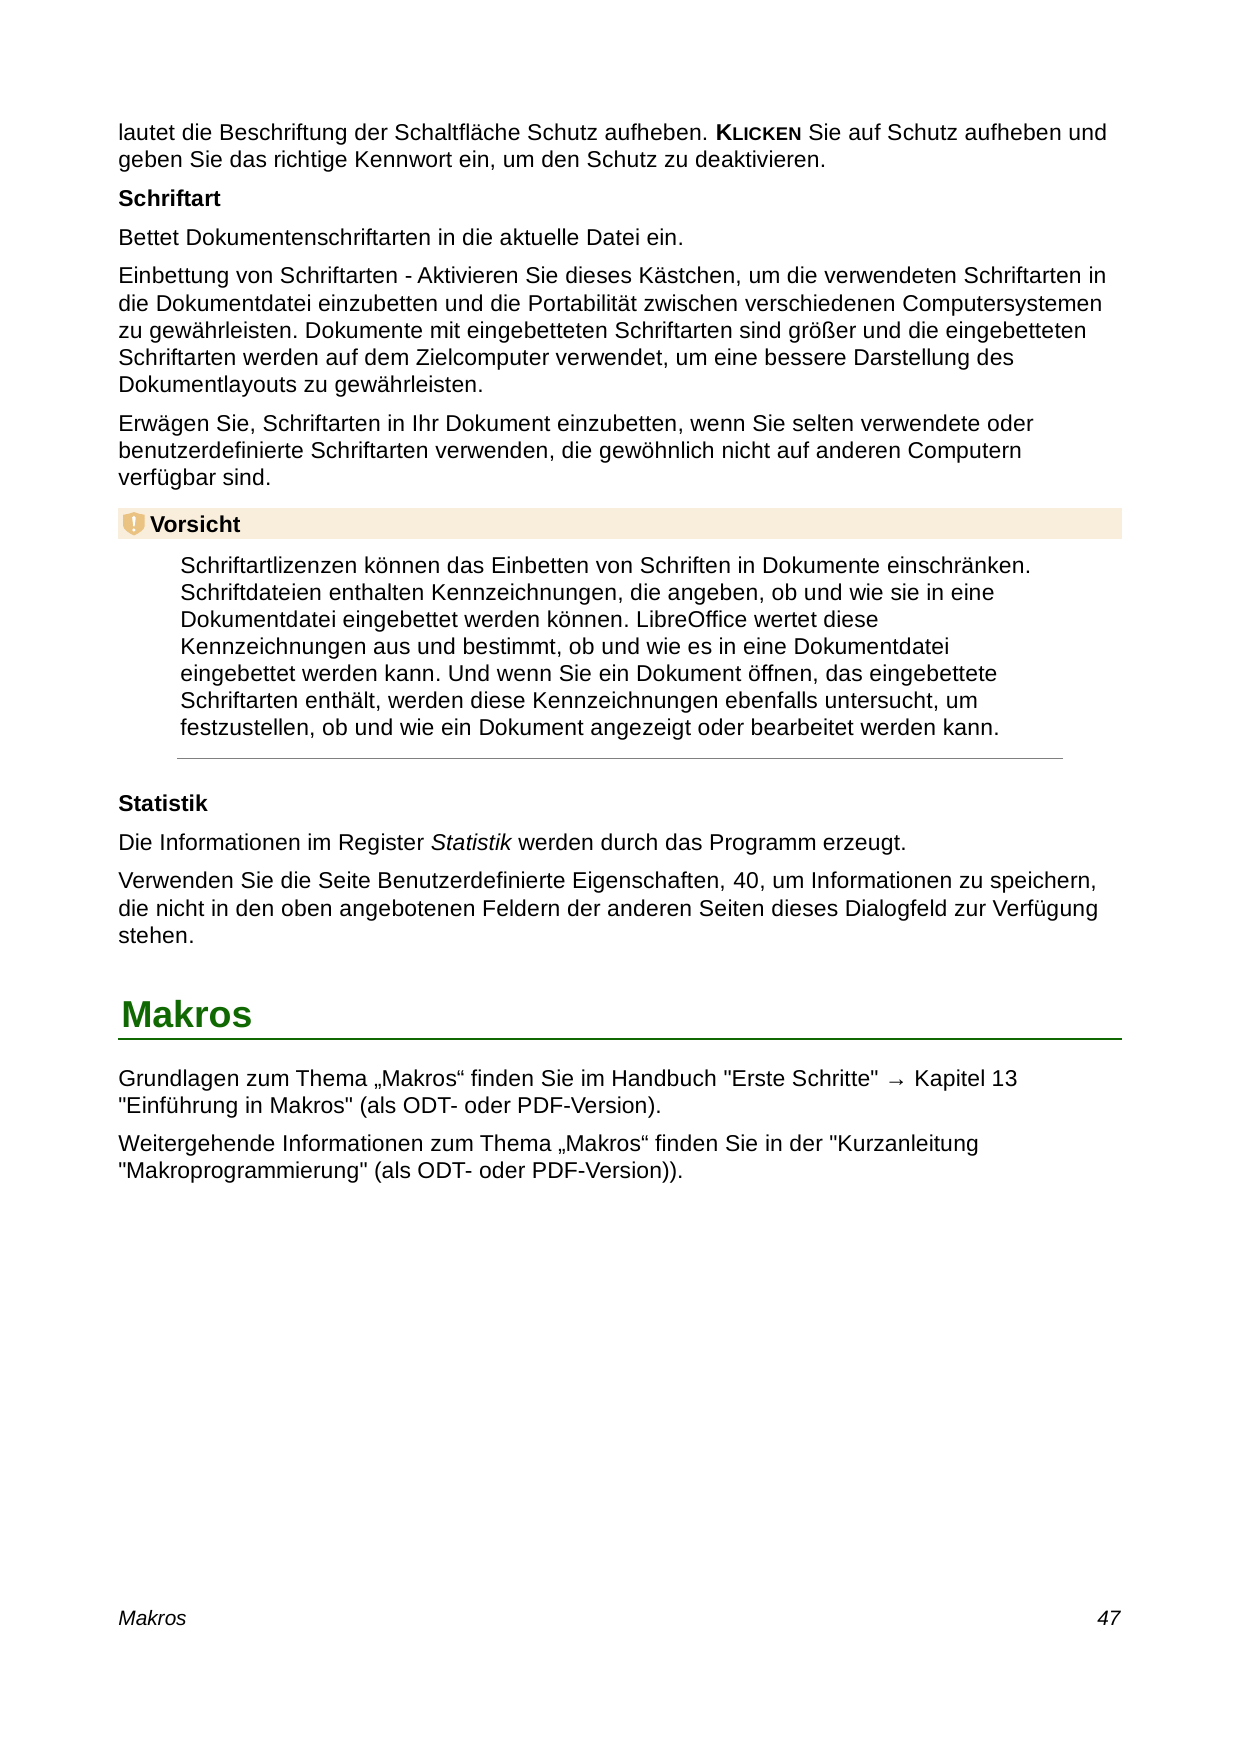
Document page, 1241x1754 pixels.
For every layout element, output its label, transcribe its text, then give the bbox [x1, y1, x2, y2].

text lautet die Beschriftung der Schaltfläche Schutz aufheben. Klicken Sie auf Schutz aufheben und geben Sie das richtige Kennwort ein, um den Schutz zu deaktivieren. [118, 118, 1122, 172]
subtitle Vorsicht [118, 508, 1122, 539]
text Schriftart [118, 184, 1122, 211]
text Erwägen Sie, Schriftarten in Ihr Dokument einzubetten, wenn Sie selten verwendete oder benutzerdefinierte Schriftarten verwenden, die gewöhnlich nicht auf anderen Computern verfügbar sind. [118, 409, 1122, 490]
subtitle Makros [118, 989, 1122, 1038]
text Weitergehende Informationen zum Thema „Makros“ finden Sie in der "Kurzanleitung "Makroprogrammierung" (als ODT- oder PDF-Version)). [118, 1130, 1122, 1184]
text Einbettung von Schriftarten - Aktivieren Sie dieses Kästchen, um die verwendeten Schriftarten in die Dokumentdatei einzubetten und die Portabilität zwischen verschiedenen Computersystemen zu gewährleisten. Dokumente mit eingebetteten Schriftarten sind größer und die eingebetteten Schriftarten werden auf dem Zielcomputer verwendet, um eine bessere Darstellung des Dokumentlayouts zu gewährleisten. [118, 262, 1122, 397]
text Grundlagen zum Thema „Makros“ finden Sie im Handbuch "Erste Schritte" → Kapitel 13 "Einführung in Makros" (als ODT- oder PDF-Version). [118, 1064, 1122, 1118]
text Statistik [118, 789, 1122, 816]
text Bettet Dokumentenschriftarten in die aktuelle Datei ein. [118, 223, 1122, 250]
text Die Informationen im Register Statistik werden durch das Programm erzeugt. [118, 828, 1122, 855]
text Schriftartlizenzen können das Einbetten von Schriften in Dokumente einschränken. Schriftdateien enthalten Kennzeichnungen, die angeben, ob und wie sie in eine Dokumentdatei eingebettet werden können. LibreOffice wertet diese Kennzeichnungen aus und bestimmt, ob und wie es in eine Dokumentdatei eingebettet werden kann. Und wenn Sie ein Dokument öffnen, das eingebettete Schriftarten enthält, werden diese Kennzeichnungen ebenfalls untersucht, um festzustellen, ob und wie ein Dokument angezeigt oder bearbeitet werden kann. [177, 551, 1063, 758]
text Verwenden Sie die Seite Benutzerdefinierte Eigenschaften, Abbildung 40, um Informationen zu speichern, die nicht in den oben angebotenen Feldern der anderen Seiten dieses Dialogfeld zur Verfügung stehen. [118, 867, 1122, 948]
